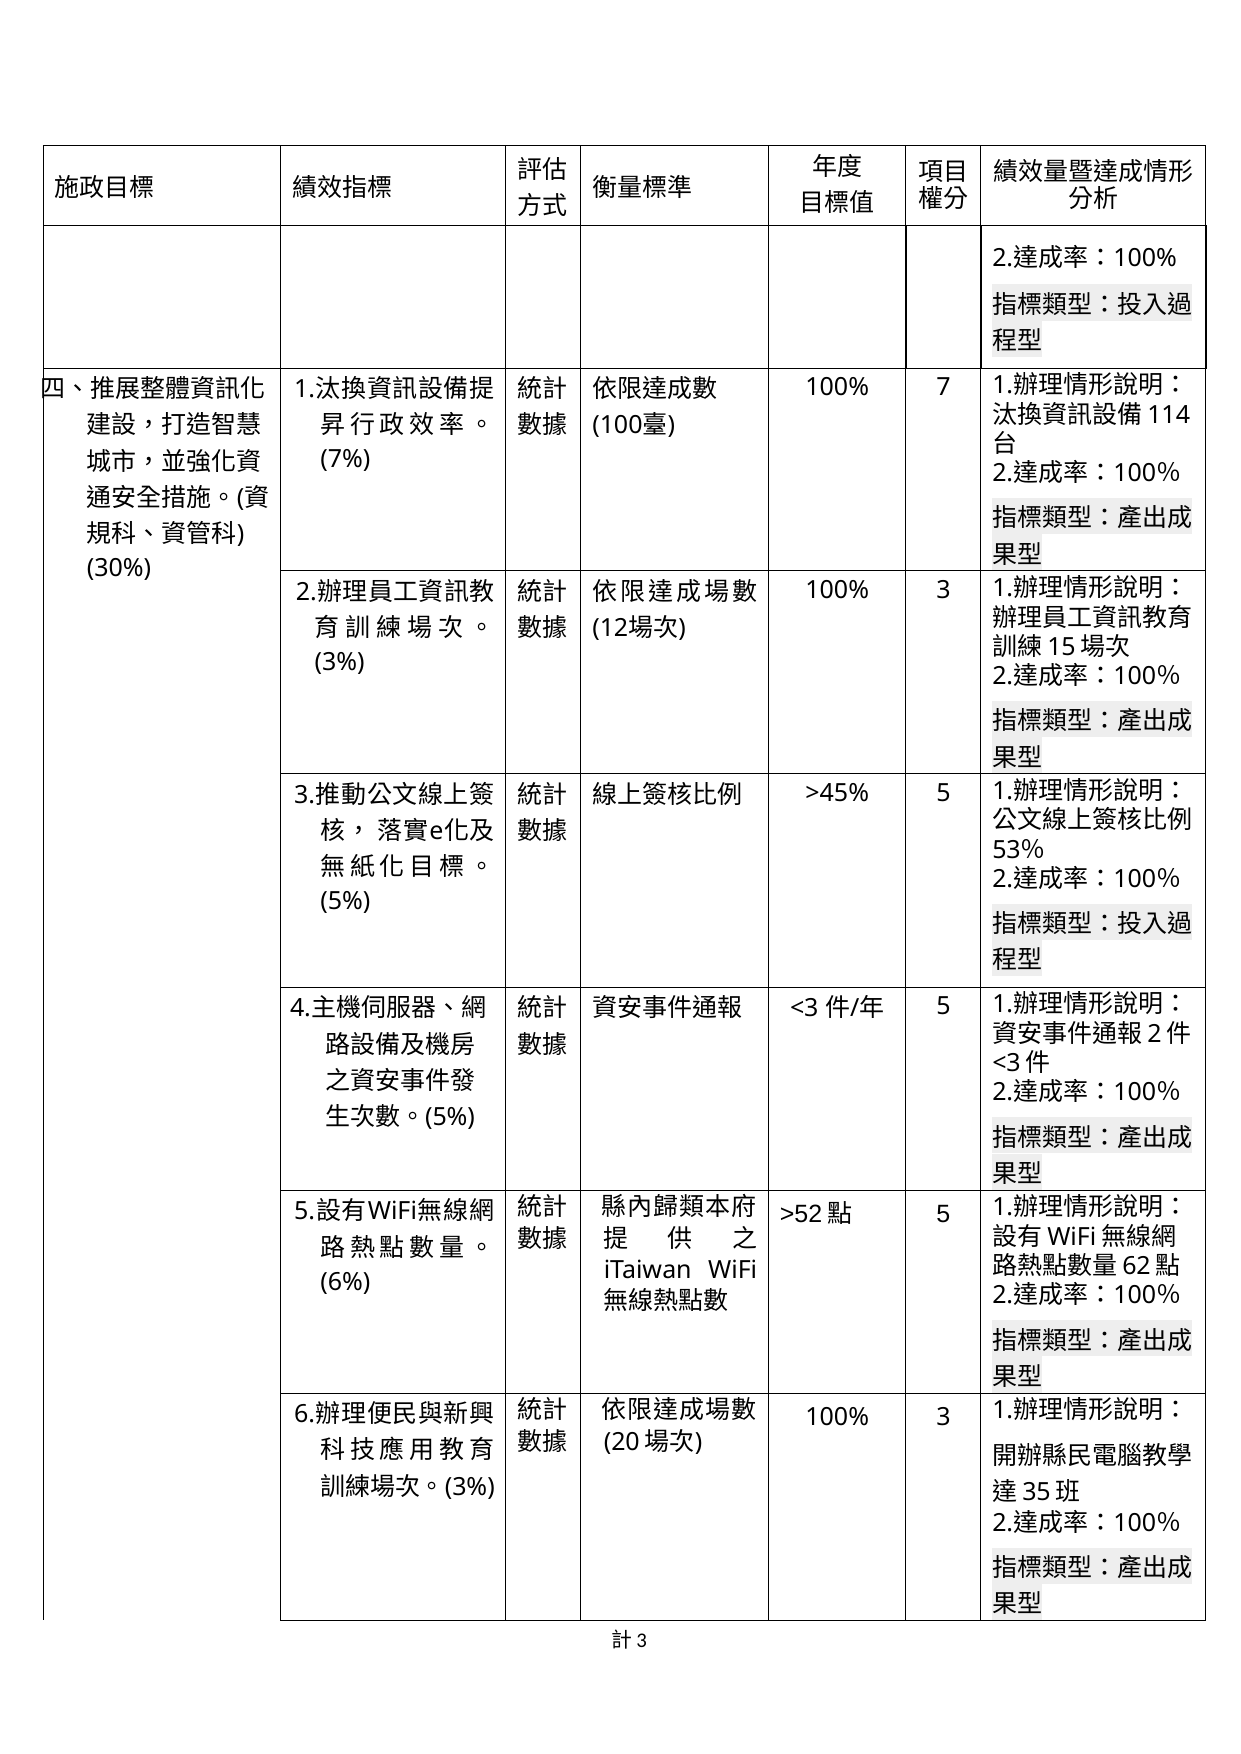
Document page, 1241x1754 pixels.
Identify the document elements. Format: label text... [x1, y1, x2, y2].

table_cell 3.推動公文線上簽核， 落實e化及無紙化目標。(5%) [281, 774, 505, 987]
table_cell 100% [769, 571, 905, 773]
table_cell <3 件/年 [769, 988, 905, 1190]
table_cell [506, 226, 580, 367]
table_cell 1.辦理情形說明： 公文線上簽核比例53％ 2.達成率：100％ 指標類型：投入過程型 [981, 774, 1205, 987]
table_header 績效指標 [281, 146, 505, 225]
table_cell 1.辦理情形說明： 資安事件通報2件<3件 2.達成率：100％ 指標類型：產出成果型 [981, 988, 1205, 1190]
table_cell 5.設有WiFi無線網路熱點數量。(6%) [281, 1191, 505, 1393]
table_cell 依限達成場數(12場次) [581, 571, 768, 773]
table_cell 資安事件通報 [581, 988, 768, 1190]
table_cell 縣內歸類本府提供之iTaiwan WiFi無線熱點數 [581, 1191, 768, 1393]
table_cell [581, 226, 768, 367]
table_cell >52點 [769, 1191, 905, 1393]
table_header 衡量標準 [581, 146, 768, 225]
table_cell [769, 226, 905, 367]
table_cell 100% [769, 369, 905, 570]
table_cell 1.汰換資訊設備提昇行政效率。(7%) [281, 369, 505, 570]
table_cell 5 [906, 1191, 980, 1393]
table_cell 1.辦理情形說明： 辦理員工資訊教育訓練15場次 2.達成率：100％ 指標類型：產出成果型 [981, 571, 1205, 773]
table_header 年度 目標值 [769, 146, 905, 225]
table_cell 線上簽核比例 [581, 774, 768, 987]
table_cell 1.辦理情形說明： 設有WiFi無線網路熱點數量62點 2.達成率：100％ 指標類型：產出成果型 [981, 1191, 1205, 1393]
table_cell 統計數據 [506, 774, 580, 987]
table_cell 統計數據 [506, 571, 580, 773]
table_cell 1.辦理情形說明： 汰換資訊設備114台 2.達成率：100％ 指標類型：產出成果型 [981, 369, 1205, 570]
table_cell 5 [906, 774, 980, 987]
table_header 項目權分 [906, 146, 980, 225]
table_cell [907, 226, 980, 367]
table_cell [281, 226, 505, 367]
table_cell 統計數據 [506, 1394, 580, 1620]
table_cell 依限達成場數(20場次) [581, 1394, 768, 1620]
table_cell 6.辦理便民與新興科技應用教育訓練場次。(3%) [281, 1394, 505, 1620]
table_header 評估方式 [506, 146, 580, 225]
table_cell [44, 226, 280, 367]
table_cell 3 [906, 571, 980, 773]
table_cell 3 [906, 1394, 980, 1620]
table_cell 依限達成數(100臺) [581, 369, 768, 570]
table_cell >45% [769, 774, 905, 987]
table_cell 統計數據 [506, 369, 580, 570]
table_cell 統計數據 [506, 988, 580, 1190]
table_header 績效量暨達成情形分析 [981, 146, 1205, 225]
table_cell [44, 1190, 280, 1620]
table_cell 2.辦理員工資訊教育訓練場次。(3%) [281, 571, 505, 773]
table_cell 4.主機伺服器、網路設備及機房之資安事件發生次數。(5%) [281, 988, 505, 1190]
table_cell 2.達成率：100% 指標類型：投入過程型 [982, 226, 1205, 367]
table_header 施政目標 [44, 146, 280, 225]
table_cell 7 [906, 369, 980, 570]
table_cell 100% [769, 1394, 905, 1620]
table_cell 5 [906, 988, 980, 1190]
table_cell 1.辦理情形說明： 開辦縣民電腦教學達35班 2.達成率：100％ 指標類型：產出成果型 [981, 1394, 1205, 1620]
table_cell 統計數據 [506, 1191, 580, 1393]
table_cell 四、推展整體資訊化建設，打造智慧城市，並強化資通安全措施。(資規科、資管科)(30%) [44, 369, 280, 1190]
